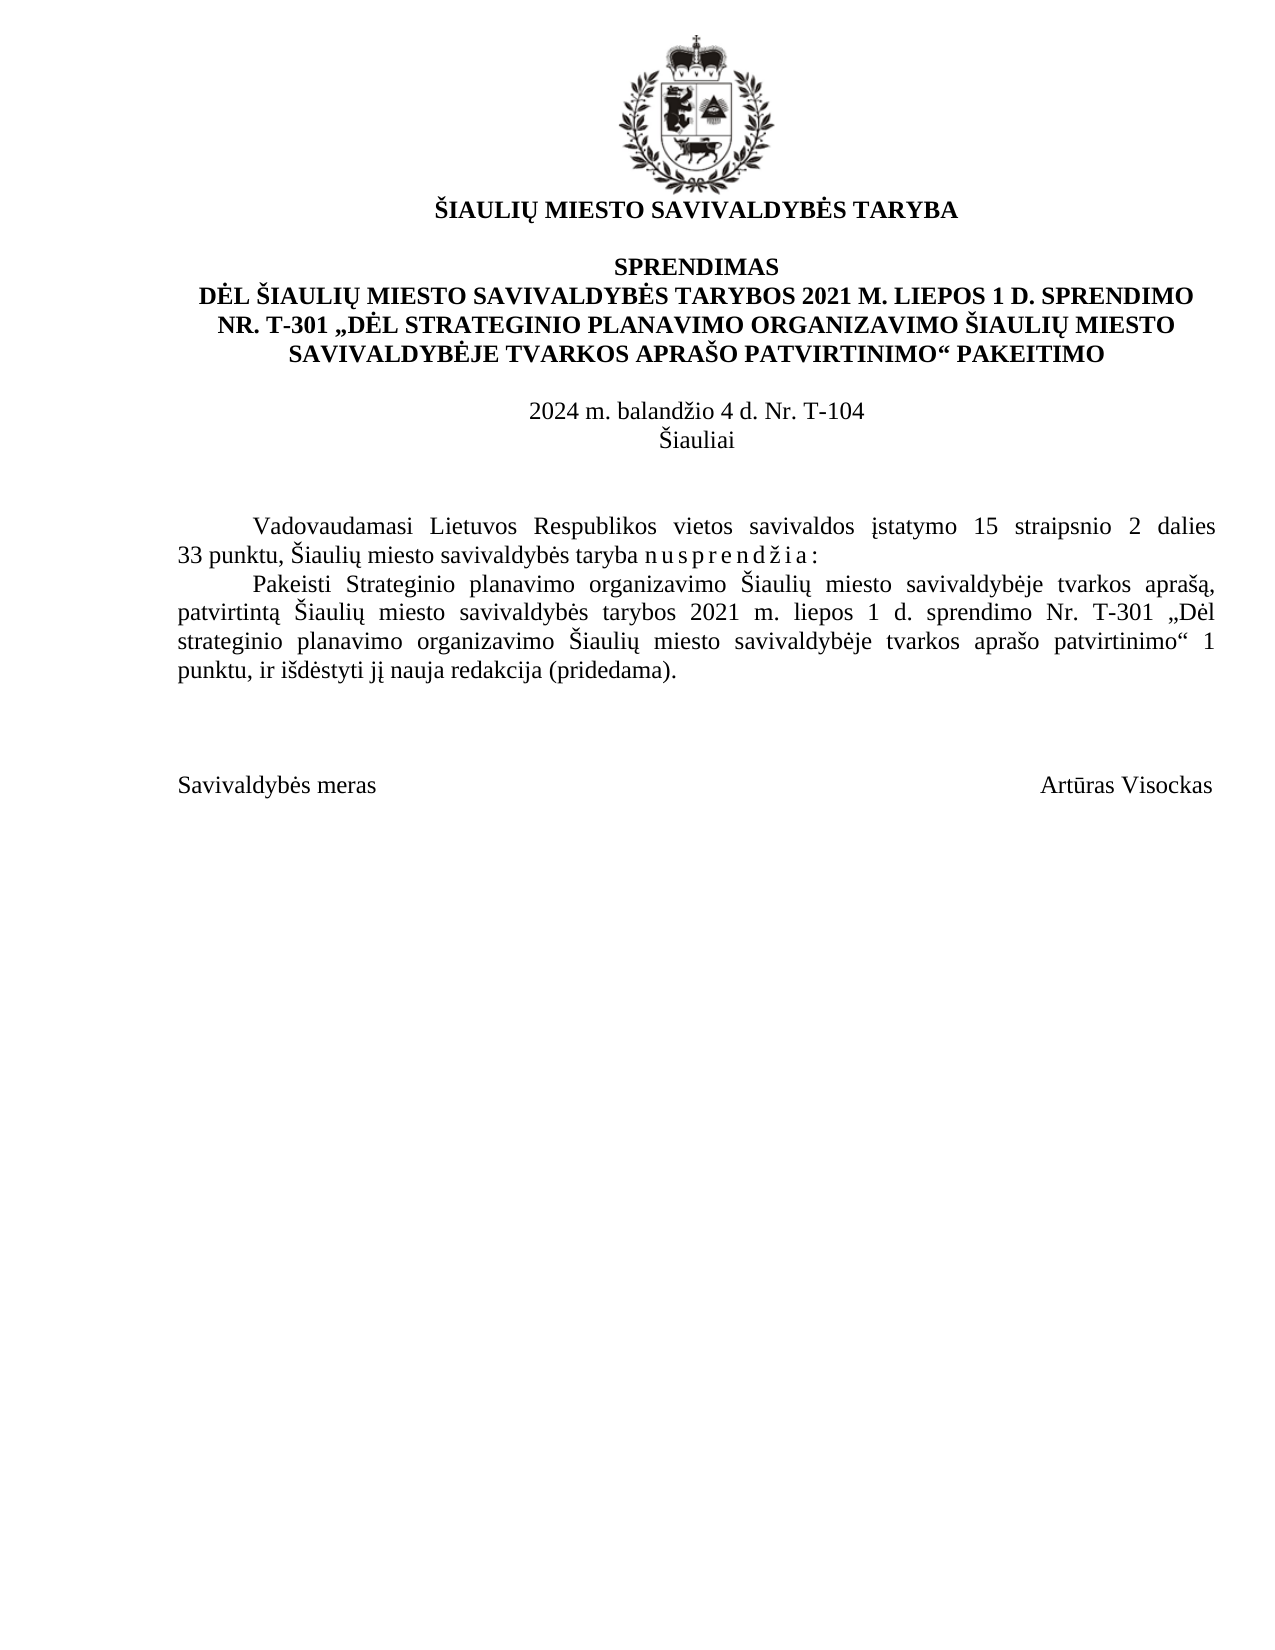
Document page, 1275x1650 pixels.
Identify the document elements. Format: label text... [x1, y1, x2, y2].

text Vadovaudamasi Lietuvos Respublikos vietos savivaldos įstatymo 15 straipsnio 2 dalies 33 punktu, Šiaulių miesto savivaldybės taryba nusprendžia: [177, 511, 1216, 569]
text 2024 m. balandžio 4 d. Nr. T-104 [177, 396, 1216, 425]
text Šiauliai [177, 425, 1216, 454]
text DĖL ŠIAULIŲ MIESTO SAVIVALDYBĖS TARYBOS 2021 M. LIEPOS 1 D. SPRENDIMO [177, 281, 1216, 310]
text NR. T-301 „DĖL STRATEGINIO PLANAVIMO ORGANIZAVIMO ŠIAULIŲ MIESTO SAVIVALDYBĖJE TVARKOS APRAŠO PATVIRTINIMO“ PAKEITIMO [177, 310, 1216, 367]
text Pakeisti Strateginio planavimo organizavimo Šiaulių miesto savivaldybėje tvarkos aprašą, patvirtintą Šiaulių miesto savivaldybės tarybos 2021 m. liepos 1 d. sprendimo Nr. T-301 „Dėl strateginio planavimo organizavimo Šiaulių miesto savivaldybėje tvarkos aprašo patvirtinimo“ 1 punktu, ir išdėstyti jį nauja redakcija (pridedama). [177, 569, 1216, 684]
text SPRENDIMAS [177, 252, 1216, 281]
text Savivaldybės meras Artūras Visockas [177, 770, 1216, 799]
text ŠIAULIŲ MIESTO SAVIVALDYBĖS TARYBA [177, 195, 1216, 224]
